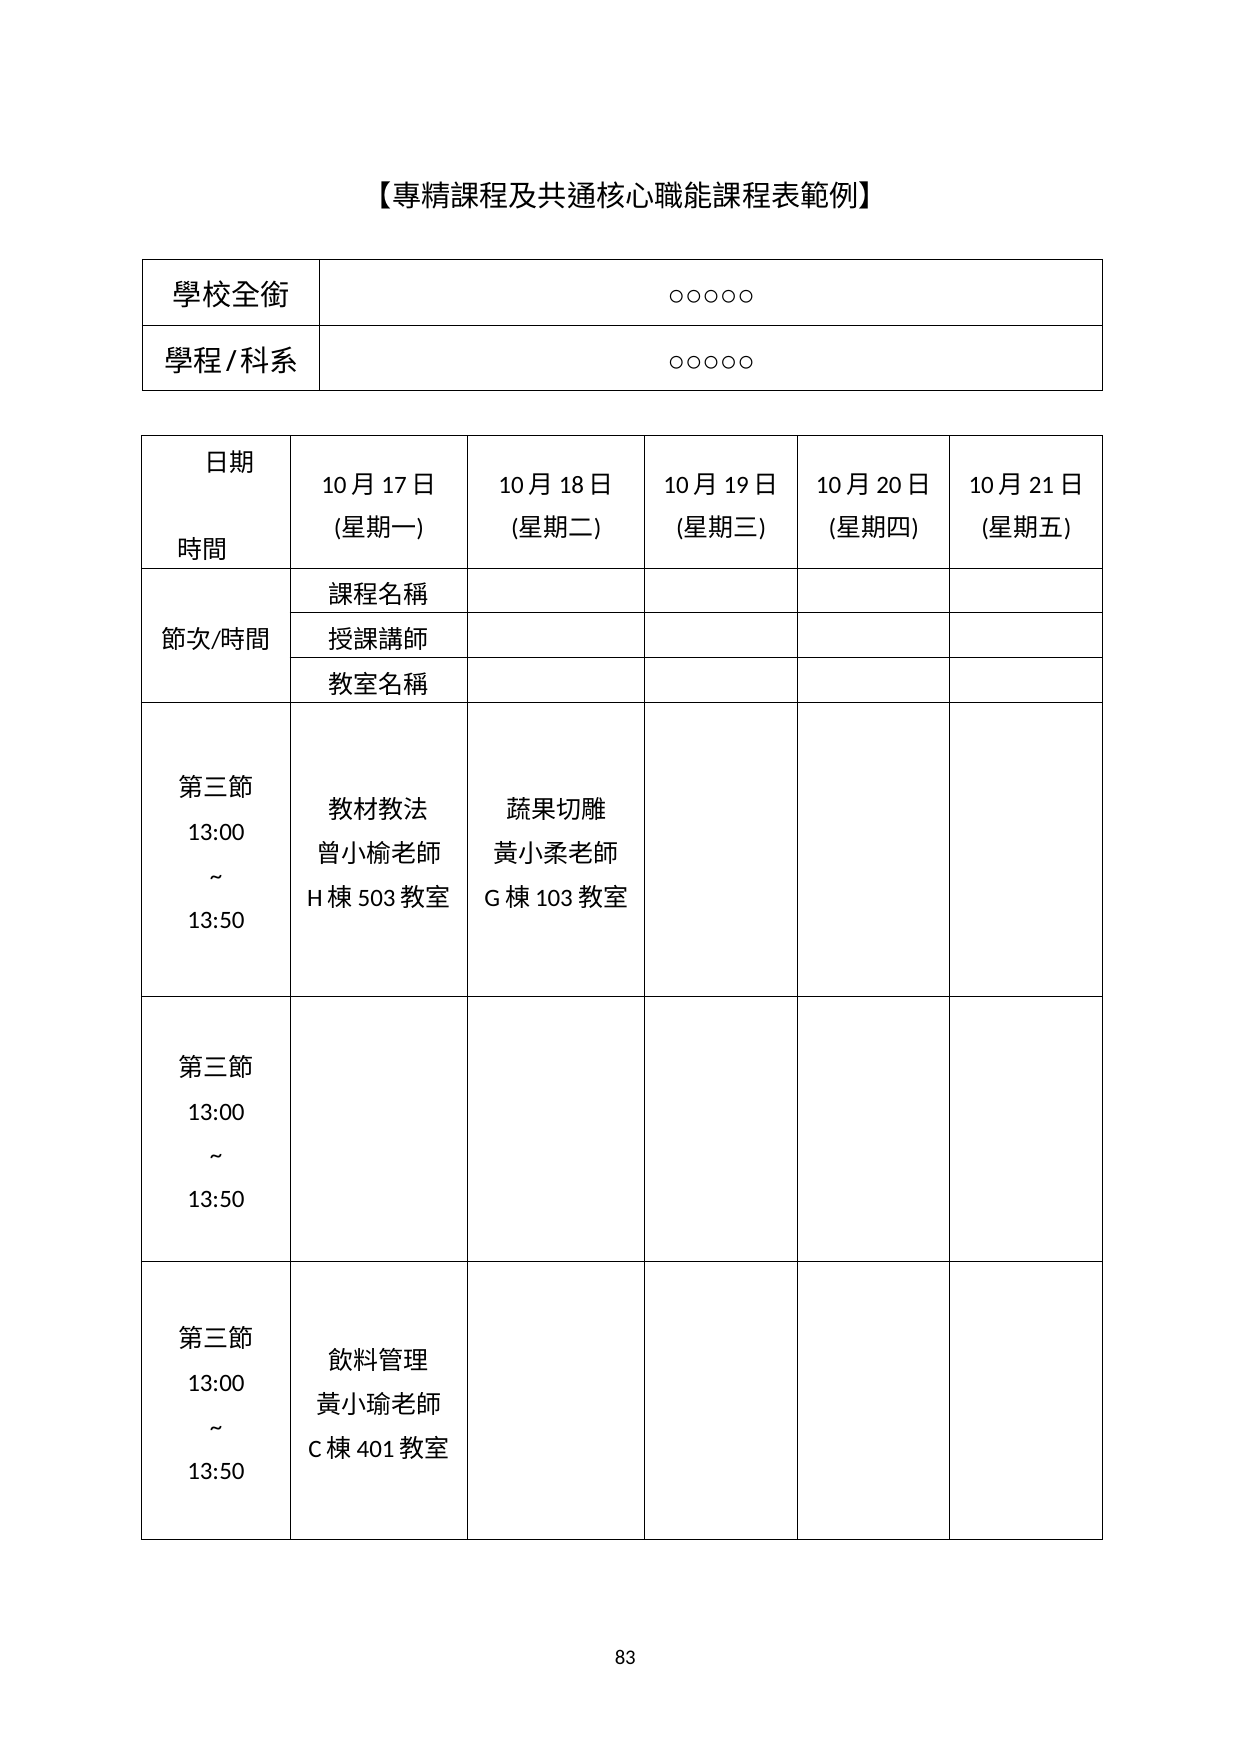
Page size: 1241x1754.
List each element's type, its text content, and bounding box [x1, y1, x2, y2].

table_header 10月19日(星期三) [645, 436, 797, 567]
table_cell [291, 997, 467, 1261]
table_header 日期 時間 [142, 436, 290, 567]
table_cell 飲料管理 黃小瑜老師 C棟401教室 [291, 1262, 467, 1539]
table_cell 教室名稱 [291, 658, 467, 702]
table_cell 教材教法 曾小榆老師 H棟503教室 [291, 703, 467, 996]
table_cell [798, 703, 949, 996]
table_cell [468, 1262, 644, 1539]
table_cell [468, 658, 644, 702]
table_cell [950, 658, 1102, 702]
table_cell 課程名稱 [291, 569, 467, 612]
table_cell [798, 658, 949, 702]
table_cell 授課講師 [291, 613, 467, 657]
table_cell [645, 569, 797, 612]
table_header 學校全銜 [143, 260, 319, 324]
table_cell [798, 997, 949, 1261]
table_cell [950, 997, 1102, 1261]
table_cell [798, 613, 949, 657]
table_cell [468, 569, 644, 612]
table_cell 第三節 13:00 ~ 13:50 [142, 997, 290, 1261]
table_cell [950, 613, 1102, 657]
table_cell 第三節 13:00 ~ 13:50 [142, 703, 290, 996]
table_header 10月21日(星期五) [950, 436, 1102, 567]
table_cell [468, 613, 644, 657]
text 【專精課程及共通核心職能課程表範例】 [187, 171, 1063, 215]
table_cell [645, 1262, 797, 1539]
table_cell ○○○○○ [320, 326, 1102, 390]
table_header ○○○○○ [320, 260, 1102, 324]
table_header 10月18日 (星期二) [468, 436, 644, 567]
table_cell [950, 703, 1102, 996]
table_cell [645, 703, 797, 996]
table_header 10月20日(星期四) [798, 436, 949, 567]
table_cell [645, 658, 797, 702]
table_cell [950, 1262, 1102, 1539]
table_cell [645, 997, 797, 1261]
table_cell [798, 569, 949, 612]
table_cell [950, 569, 1102, 612]
table_cell 節次/時間 [142, 569, 290, 702]
table_cell [798, 1262, 949, 1539]
table_cell 第三節 13:00 ~ 13:50 [142, 1262, 290, 1539]
table_header 10月17日 (星期一) [291, 436, 467, 567]
table_cell 學程/科系 [143, 326, 319, 390]
table_cell [645, 613, 797, 657]
table_cell 蔬果切雕 黃小柔老師 G棟103教室 [468, 703, 644, 996]
table_cell [468, 997, 644, 1261]
